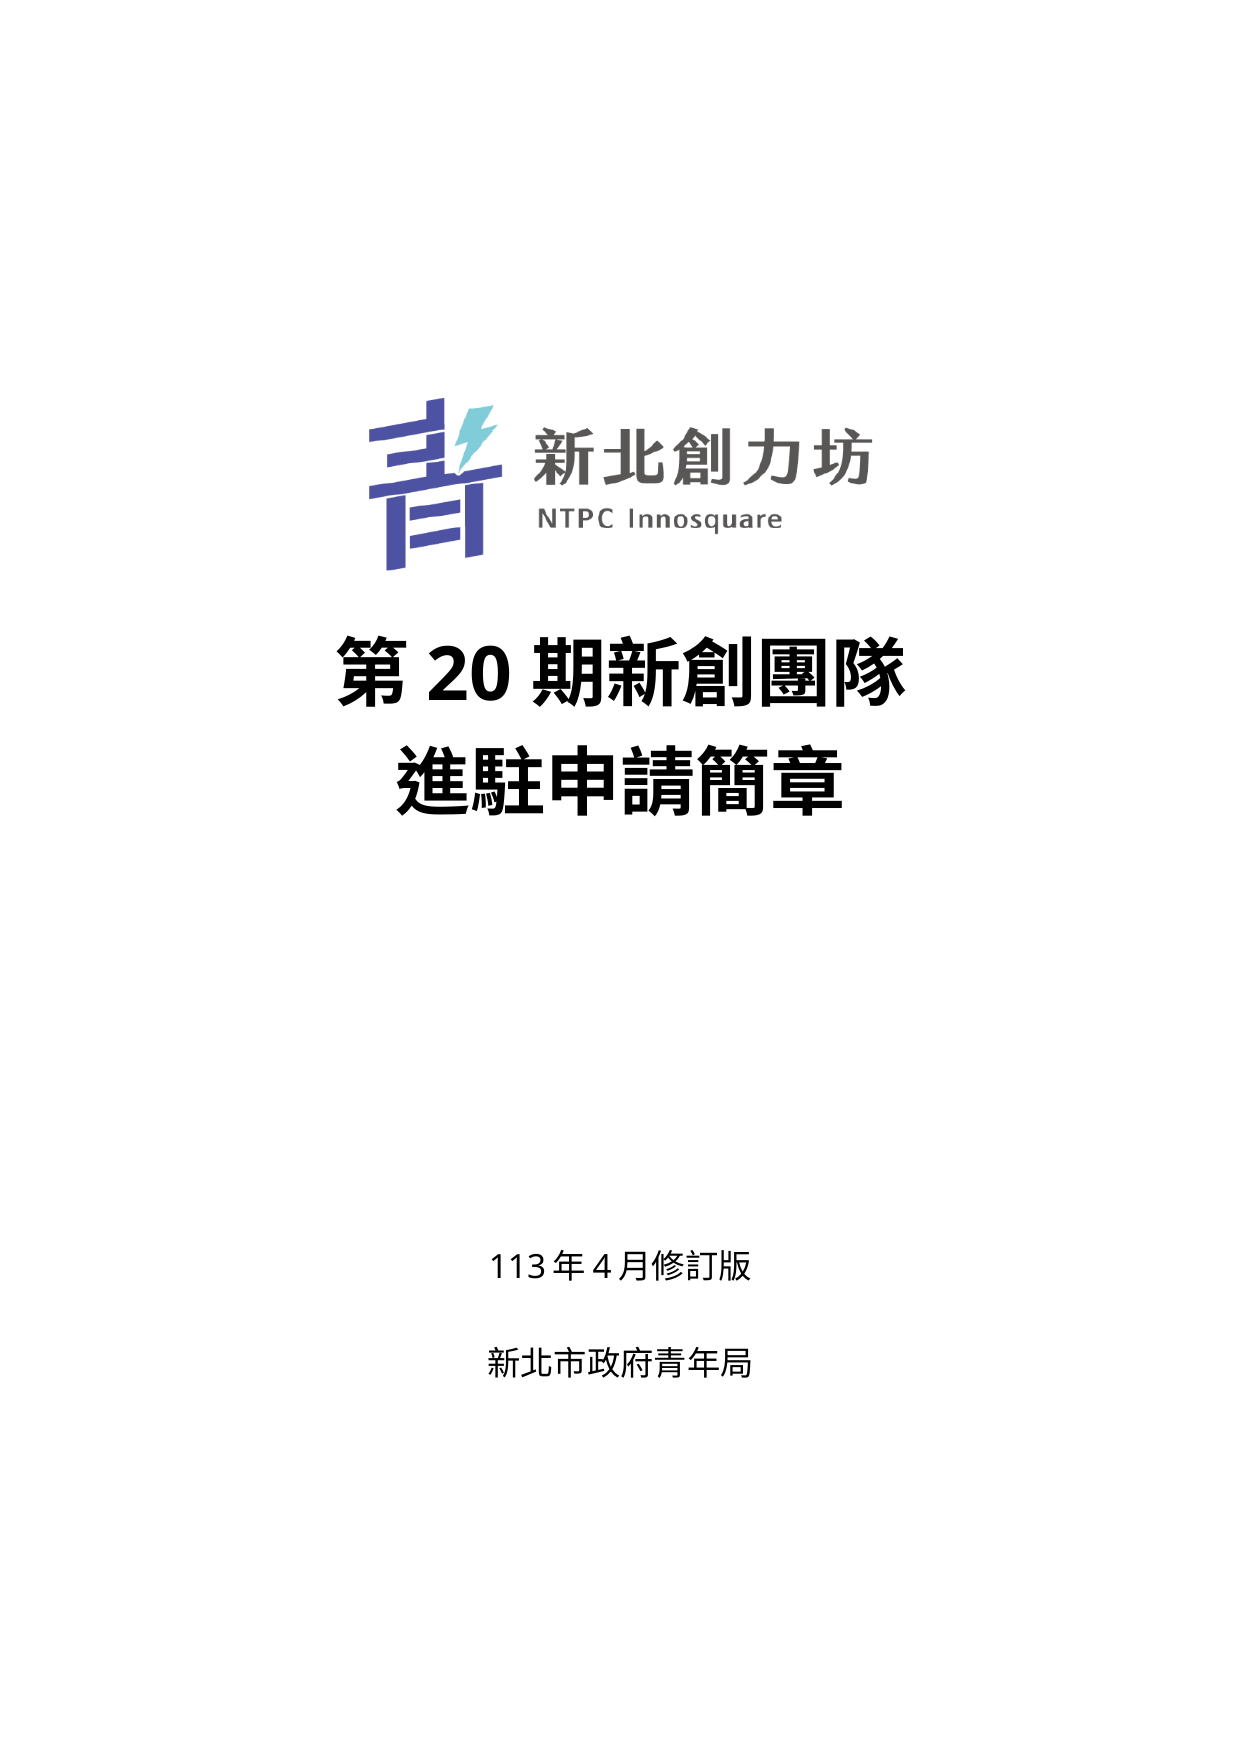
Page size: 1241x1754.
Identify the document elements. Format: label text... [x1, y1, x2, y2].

text 新北市政府青年局 [187, 1337, 1053, 1385]
text 113年4月修訂版 [187, 1240, 1053, 1288]
picture [278, 354, 963, 614]
text 進駐申請簡章 [187, 723, 1053, 831]
text 第 20 期新創團隊 [187, 614, 1053, 723]
